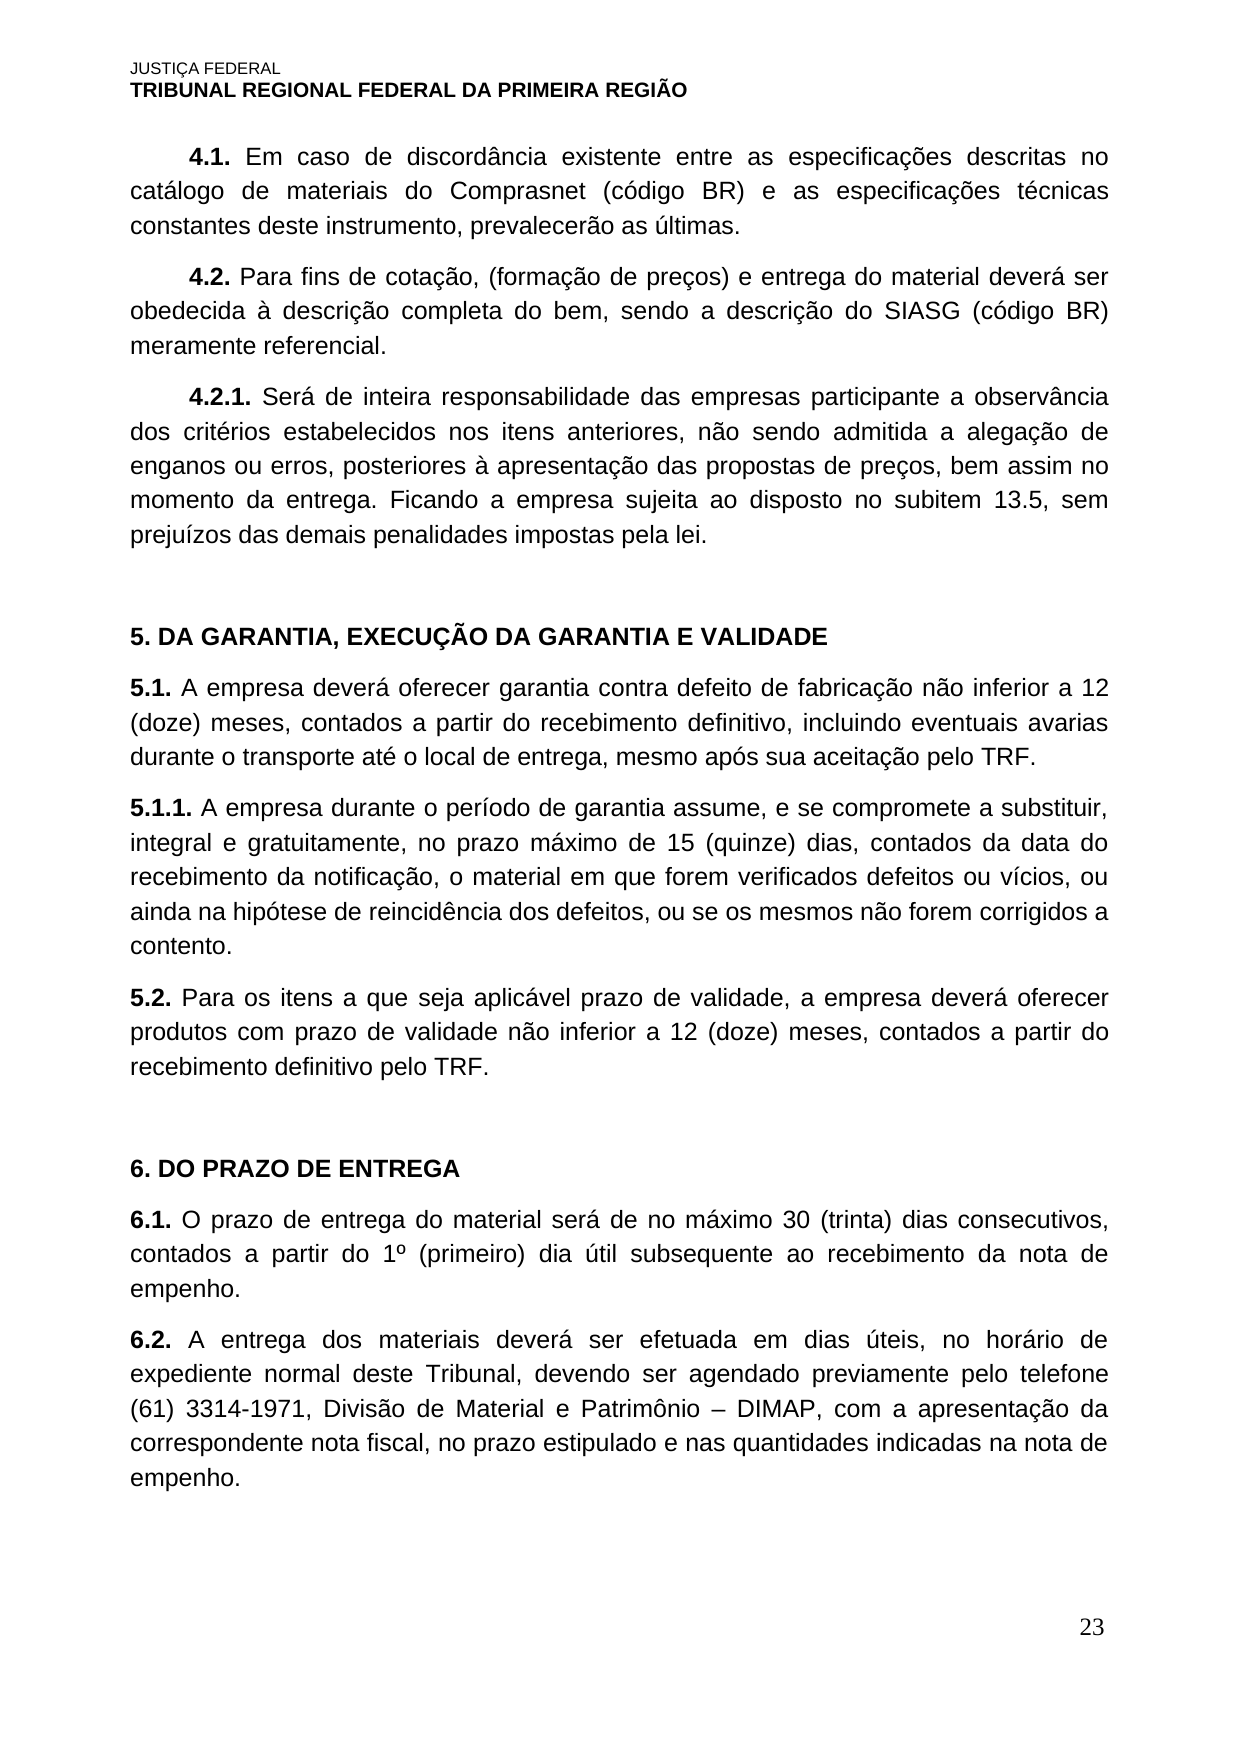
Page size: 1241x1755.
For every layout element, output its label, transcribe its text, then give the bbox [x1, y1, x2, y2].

text 6.2. A entrega dos materiais deverá ser efetuada em dias úteis, no horário de expediente normal deste Tribunal, devendo ser agendado previamente pelo telefone (61) 3314-1971, Divisão de Material e Patrimônio – DIMAP, com a apresentação da correspondente nota fiscal, no prazo estipulado e nas quantidades indicadas na nota de empenho. [130, 1325, 1110, 1492]
text 5.1. A empresa deverá oferecer garantia contra defeito de fabricação não inferior a 12 (doze) meses, contados a partir do recebimento definitivo, incluindo eventuais avarias durante o transporte até o local de entrega, mesmo após sua aceitação pelo TRF. [130, 673, 1110, 771]
text 5. DA GARANTIA, EXECUÇÃO DA GARANTIA E VALIDADE [130, 622, 1110, 651]
text 4.2. Para fins de cotação, (formação de preços) e entrega do material deverá ser obedecida à descrição completa do bem, sendo a descrição do SIASG (código BR) meramente referencial. [130, 262, 1110, 359]
text 6. DO PRAZO DE ENTREGA [130, 1154, 1110, 1182]
text 5.2. Para os itens a que seja aplicável prazo de validade, a empresa deverá oferecer produtos com prazo de validade não inferior a 12 (doze) meses, contados a partir do recebimento definitivo pelo TRF. [130, 982, 1110, 1080]
text 4.2.1. Será de inteira responsabilidade das empresas participante a observância dos critérios estabelecidos nos itens anteriores, não sendo admitida a alegação de enganos ou erros, posteriores à apresentação das propostas de preços, bem assim no momento da entrega. Ficando a empresa sujeita ao disposto no subitem 13.5, sem prejuízos das demais penalidades impostas pela lei. [130, 382, 1110, 549]
text 6.1. O prazo de entrega do material será de no máximo 30 (trinta) dias consecutivos, contados a partir do 1º (primeiro) dia útil subsequente ao recebimento da nota de empenho. [130, 1205, 1110, 1303]
text 5.1.1. A empresa durante o período de garantia assume, e se compromete a substituir, integral e gratuitamente, no prazo máximo de 15 (quinze) dias, contados da data do recebimento da notificação, o material em que forem verificados defeitos ou vícios, ou ainda na hipótese de reincidência dos defeitos, ou se os mesmos não forem corrigidos a contento. [130, 793, 1110, 960]
text 4.1. Em caso de discordância existente entre as especificações descritas no catálogo de materiais do Comprasnet (código BR) e as especificações técnicas constantes deste instrumento, prevalecerão as últimas. [130, 142, 1110, 239]
